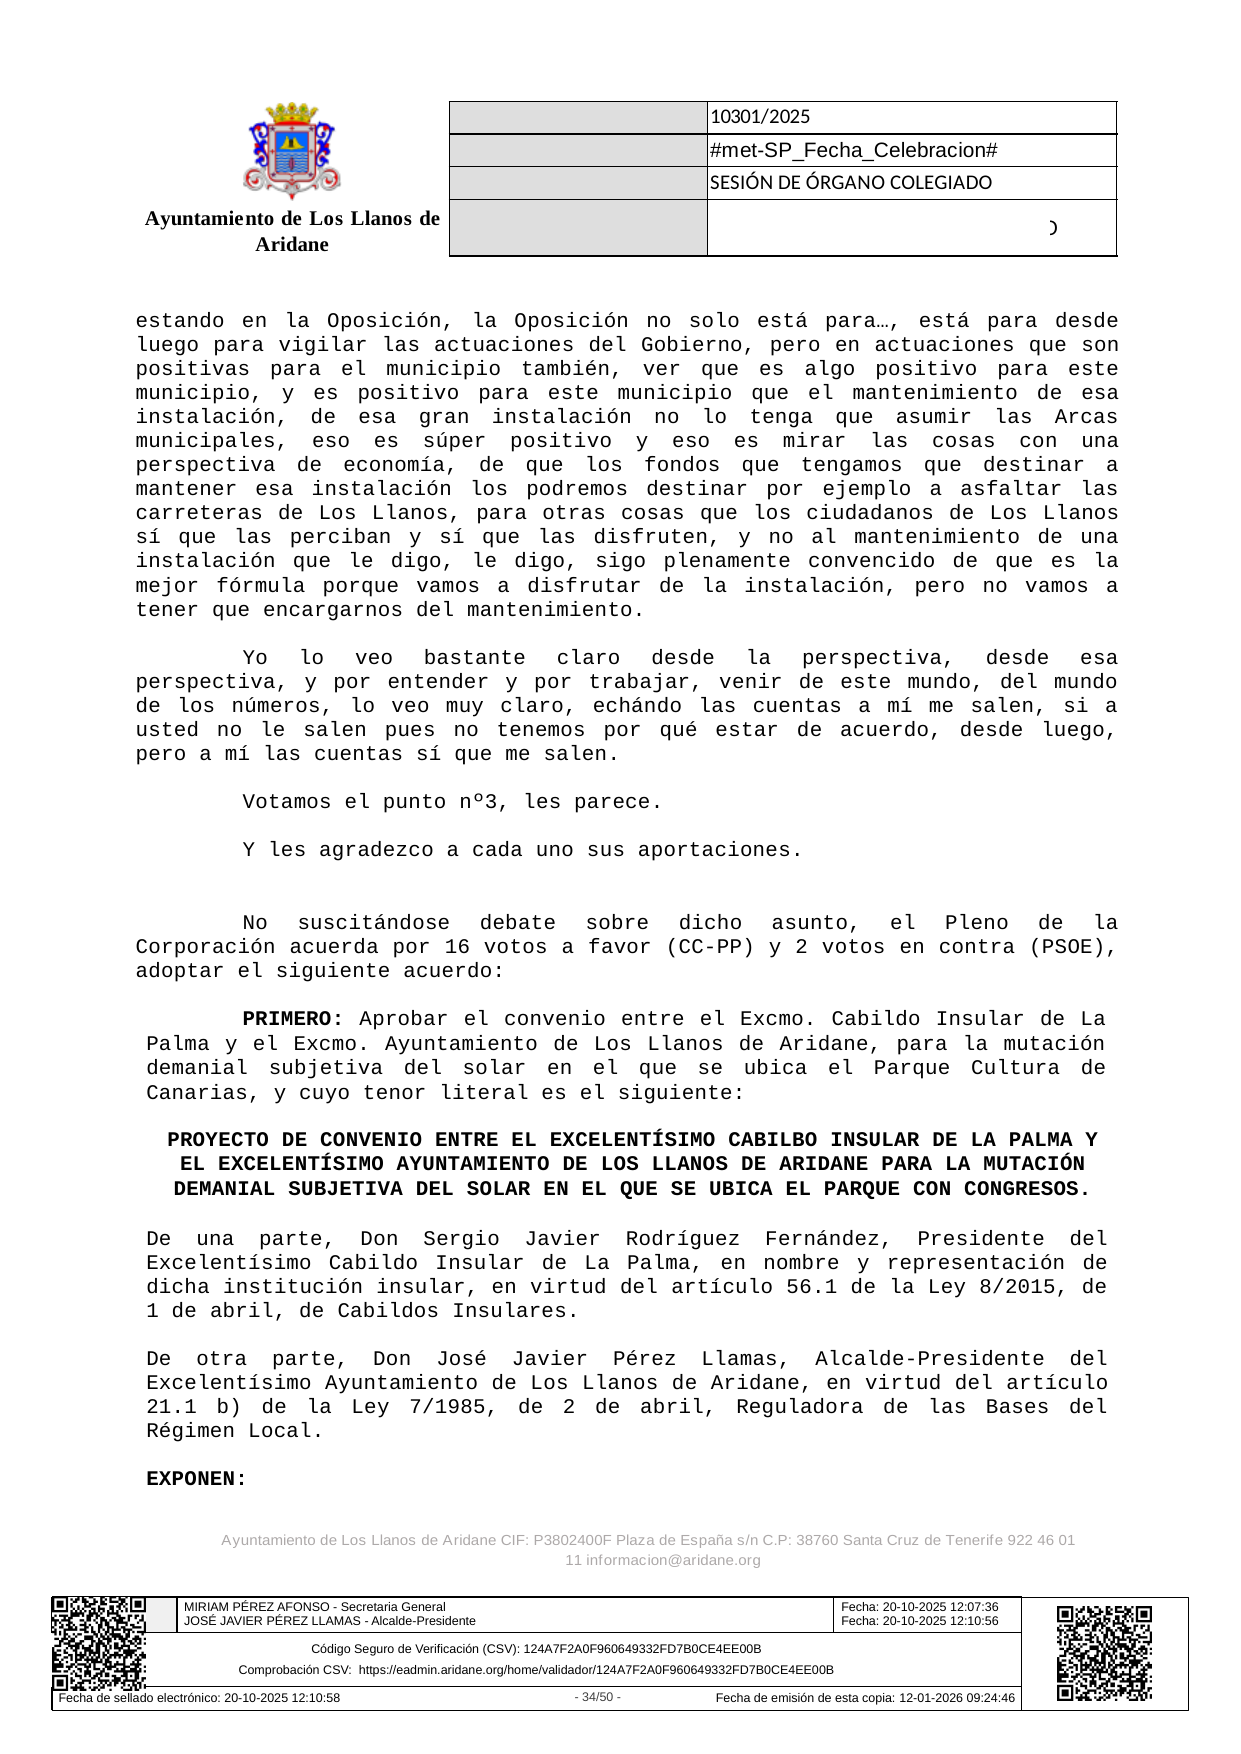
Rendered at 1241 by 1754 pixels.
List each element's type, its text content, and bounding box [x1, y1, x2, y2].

text Ayuntamiento de Los Llanos de Aridane CIF: P3802400F Plaza de España s/n C.P: 38760 Santa Cruz de Tenerife 922 46 01 11 informacion@aridane.org [221, 1531, 1086, 1568]
text SESIÓN DE ÓRGANO COLEGIADO [1117, 216, 1154, 240]
text estando en la Oposición, la Oposición no solo está para…, está para desde luego para vigilar las actuaciones del Gobierno, pero en actuaciones que son positivas para el municipio también, ver que es algo positivo para este municipio, y es positivo para este municipio que el mantenimiento de esa instalación, de esa gran instalación no lo tenga que asumir las Arcas municipales, eso es súper positivo y eso es mirar las cosas con una perspectiva de economía, de que los fondos que tengamos que destinar a mantener esa instalación los podremos destinar por ejemplo a asfaltar las carreteras de Los Llanos, para otras cosas que los ciudadanos de Los Llanos sí que las perciban y sí que las disfruten, y no al mantenimiento de una instalación que le digo, le digo, sigo plenamente convencido de que es la mejor fórmula porque vamos a disfrutar de la instalación, pero no vamos a tener que encargarnos del mantenimiento. [135, 310, 1119, 622]
text Ayuntamiento de Los Llanos de Aridane [144, 206, 442, 256]
picture [1057, 1606, 1152, 1701]
text Firmado por: MIRIAM PÉREZ AFONSO - Secretaria General JOSÉ JAVIER PÉREZ LLAMAS - Alcalde-Presidente [178, 1600, 481, 1628]
text Código Seguro de Verificación (CSV): 124A7F2A0F960649332FD7B0CE4EE00B [311, 1642, 765, 1656]
text Fecha: 20-10-2025 12:07:36 Fecha: 20-10-2025 12:10:56 [837, 1600, 998, 1628]
text Y les agradezco a cada uno sus aportaciones. [242, 839, 1154, 863]
text #met-SP_Fecha_Celebracion# [710, 138, 1001, 166]
text PROYECTO DE CONVENIO ENTRE EL EXCELENTÍSIMO CABILBO INSULAR DE LA PALMA Y EL EXCELENTÍSIMO AYUNTAMIENTO DE LOS LLANOS DE ARIDANE PARA LA MUTACIÓN DEMANIAL SUBJETIVA DEL SOLAR EN EL QUE SE UBICA EL PARQUE CON CONGRESOS. [161, 1128, 1104, 1202]
text Fecha de sellado electrónico: 20-10-2025 12:10:58 - 34/50 - Fecha de emisión de esta copia: 12-01-2026 09:24:46 [58, 1690, 1021, 1705]
text SESIÓN DE ÓRGANO COLEGIADO [710, 167, 1001, 195]
text [1117, 104, 1154, 129]
text No suscitándose debate sobre dicho asunto, el Pleno de la Corporación acuerda por 16 votos a favor (CC-PP) y 2 votos en contra (PSOE), adoptar el siguiente acuerdo: [135, 912, 1119, 983]
text SESIÓN DE ÓRGANO COLEGIADO [1050, 216, 1116, 240]
text De una parte, Don Sergio Javier Rodríguez Fernández, Presidente del Excelentísimo Cabildo Insular de La Palma, en nombre y representación de dicha institución insular, en virtud del artículo 56.1 de la Ley 8/2015, de 1 de abril, de Cabildos Insulares. [146, 1228, 1108, 1323]
picture [52, 1597, 146, 1691]
text EXPONEN: [146, 1468, 1154, 1492]
text PRIMERO: Aprobar el convenio entre el Excmo. Cabildo Insular de La Palma y el Excmo. Ayuntamiento de Los Llanos de Aridane, para la mutación demanial subjetiva del solar en el que se ubica el Parque Cultura de Canarias, y cuyo tenor literal es el siguiente: [146, 1008, 1118, 1105]
text Comprobación CSV: https://eadmin.aridane.org/home/validador/124A7F2A0F960649332FD7B0CE4EE00B [238, 1662, 1021, 1677]
text 10301/2025 [710, 104, 1116, 129]
text De otra parte, Don José Javier Pérez Llamas, Alcalde-Presidente del Excelentísimo Ayuntamiento de Los Llanos de Aridane, en virtud del artículo 21.1 b) de la Ley 7/1985, de 2 de abril, Reguladora de las Bases del Régimen Local. [146, 1348, 1108, 1444]
picture [242, 102, 342, 201]
text Yo lo veo bastante claro desde la perspectiva, desde esa perspectiva, y por entender y por trabajar, venir de este mundo, del mundo de los números, lo veo muy claro, echándo las cuentas a mí me salen, si a usted no le salen pues no tenemos por qué estar de acuerdo, desde luego, pero a mí las cuentas sí que me salen. [135, 647, 1118, 767]
text Votamos el punto nº3, les parece. [242, 791, 1154, 815]
